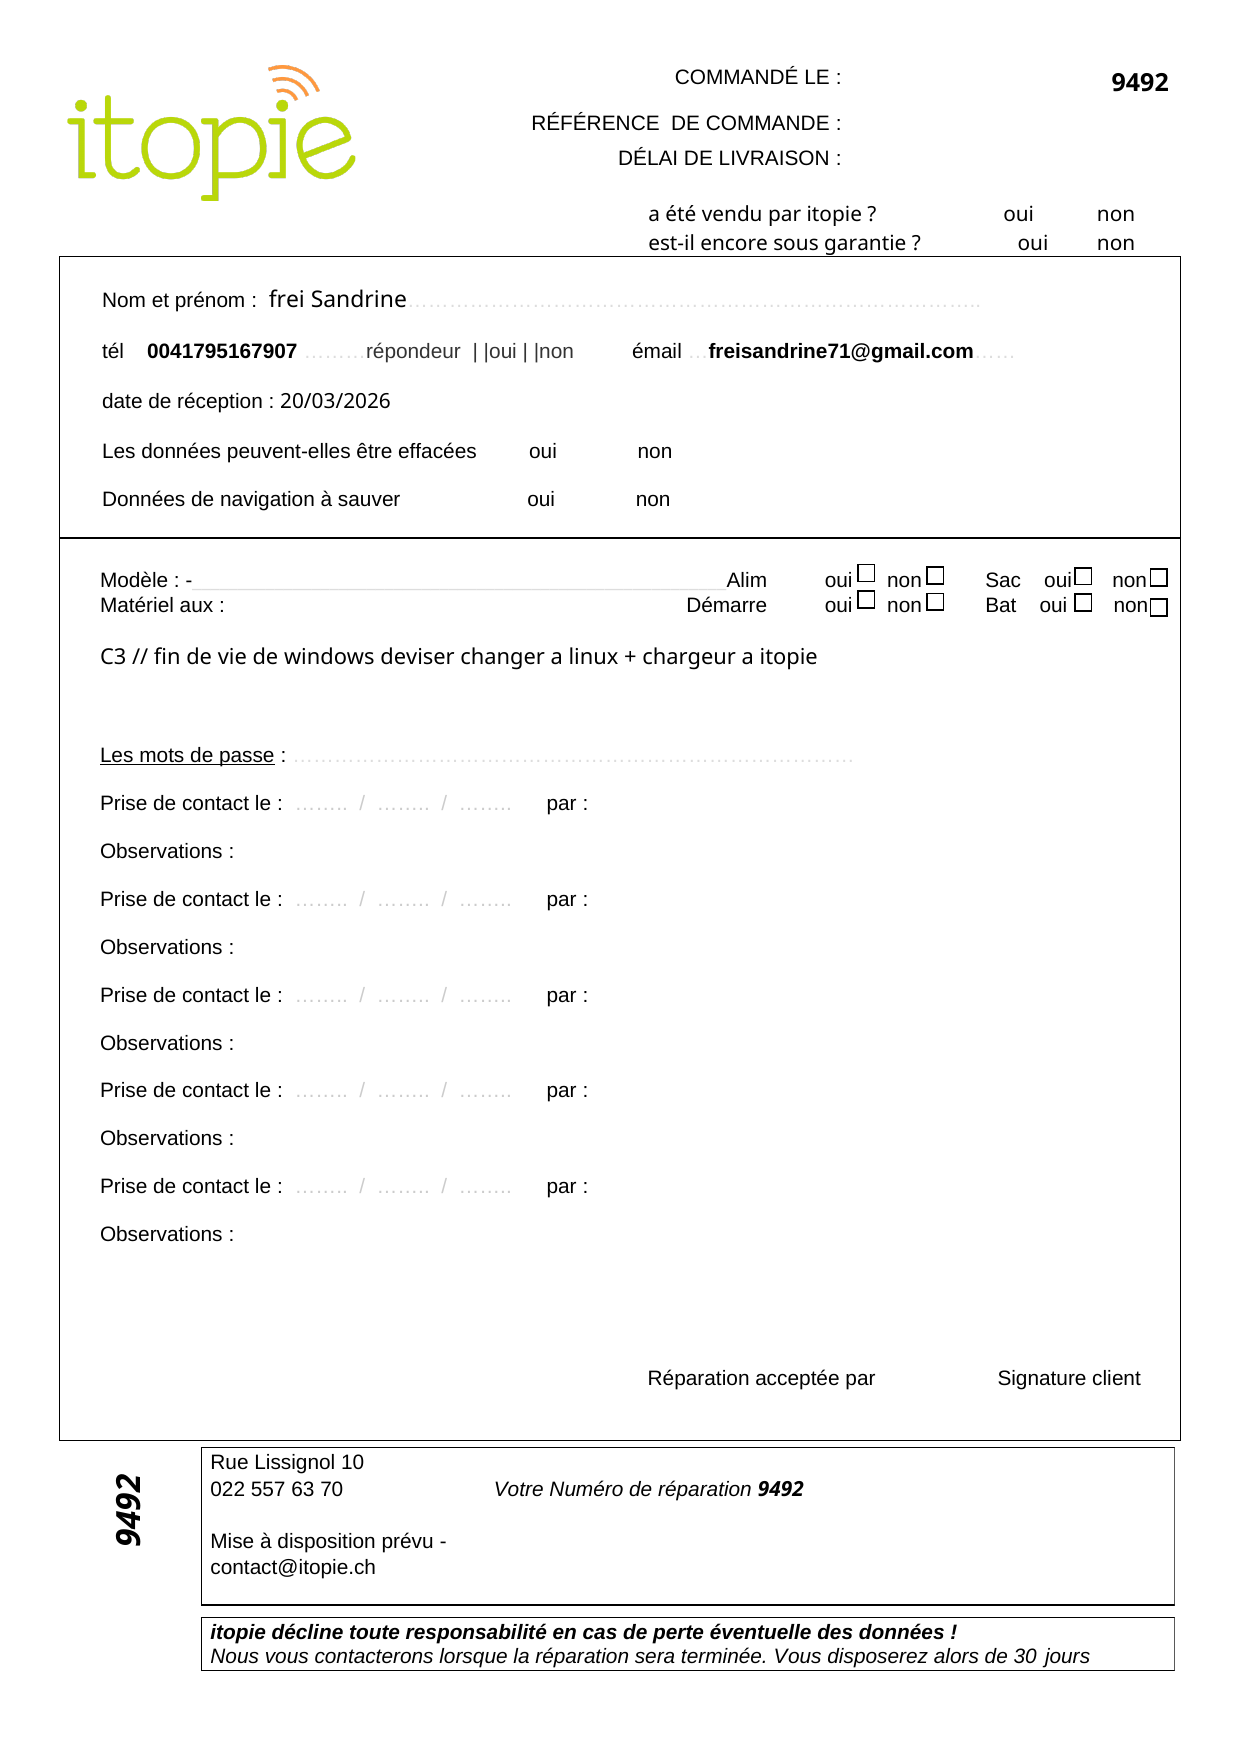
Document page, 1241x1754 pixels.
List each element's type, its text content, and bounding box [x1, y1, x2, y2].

text Les données peuvent-elles être effacées oui non [60, 436, 1180, 463]
text Matériel aux : Démarre oui non Bat oui non [60, 590, 1180, 617]
text est-il encore sous garantie ? oui non [59, 228, 1181, 256]
text Modèle : - Alim oui non Sac oui non [948, 562, 1180, 590]
text Observations : [60, 931, 1180, 958]
text Prise de contact le : …….. / …….. / …….. par : [60, 1171, 1180, 1198]
text Les mots de passe : ……………………………………………………………………… [60, 740, 1180, 767]
text Données de navigation à sauver oui non [60, 484, 1180, 511]
table_cell DÉLAI DE LIVRAISON : [490, 140, 847, 175]
text C3 // fin de vie de windows deviser changer a linux + chargeur a itopie [60, 638, 1180, 671]
text Modèle : - Alim oui non Sac oui non [60, 562, 856, 590]
text tél 0041795167907 ………répondeur | |oui | |non émail …freisandrine71@gmail.com…… [60, 335, 1180, 362]
text date de réception : 20/03/2026 [60, 383, 1180, 415]
text a été vendu par itopie ? oui non [59, 199, 1181, 228]
text Modèle : - Alim oui non Sac oui non [879, 562, 925, 590]
text Observations : [60, 1027, 1180, 1054]
text Observations : [60, 836, 1180, 863]
text Prise de contact le : …….. / …….. / …….. par : [60, 979, 1180, 1006]
text Prise de contact le : …….. / …….. / …….. par : [60, 1075, 1180, 1102]
table_header 9492 [847, 59, 1180, 104]
table_cell RÉFÉRENCE DE COMMANDE : [490, 105, 847, 140]
table_cell itopie décline toute responsabilité en cas de perte éventuelle des données ! Nous vous contacterons lorsque la réparation sera terminée. Vous disposerez alors de 30 jours [195, 1611, 1180, 1677]
table_cell [847, 105, 1180, 140]
text Réparation acceptée par Signature client [60, 1363, 1180, 1390]
table_header 9492 [59, 1441, 195, 1677]
text Observations : [60, 1219, 1180, 1246]
text Prise de contact le : …….. / …….. / …….. par : [60, 883, 1180, 911]
picture [67, 65, 356, 201]
text Observations : [60, 1123, 1180, 1150]
table_header COMMANDÉ LE : [490, 59, 847, 104]
table_cell [847, 140, 1180, 175]
table_header Rue Lissignol 10 022 557 63 70 Votre Numéro de réparation 9492 Mise à disposition prévu - contact@itopie.ch [195, 1441, 1180, 1611]
text Prise de contact le : …….. / …….. / …….. par : [60, 788, 1180, 815]
text Nom et prénom : frei Sandrine……………………………………………………………………….. [60, 280, 1180, 314]
